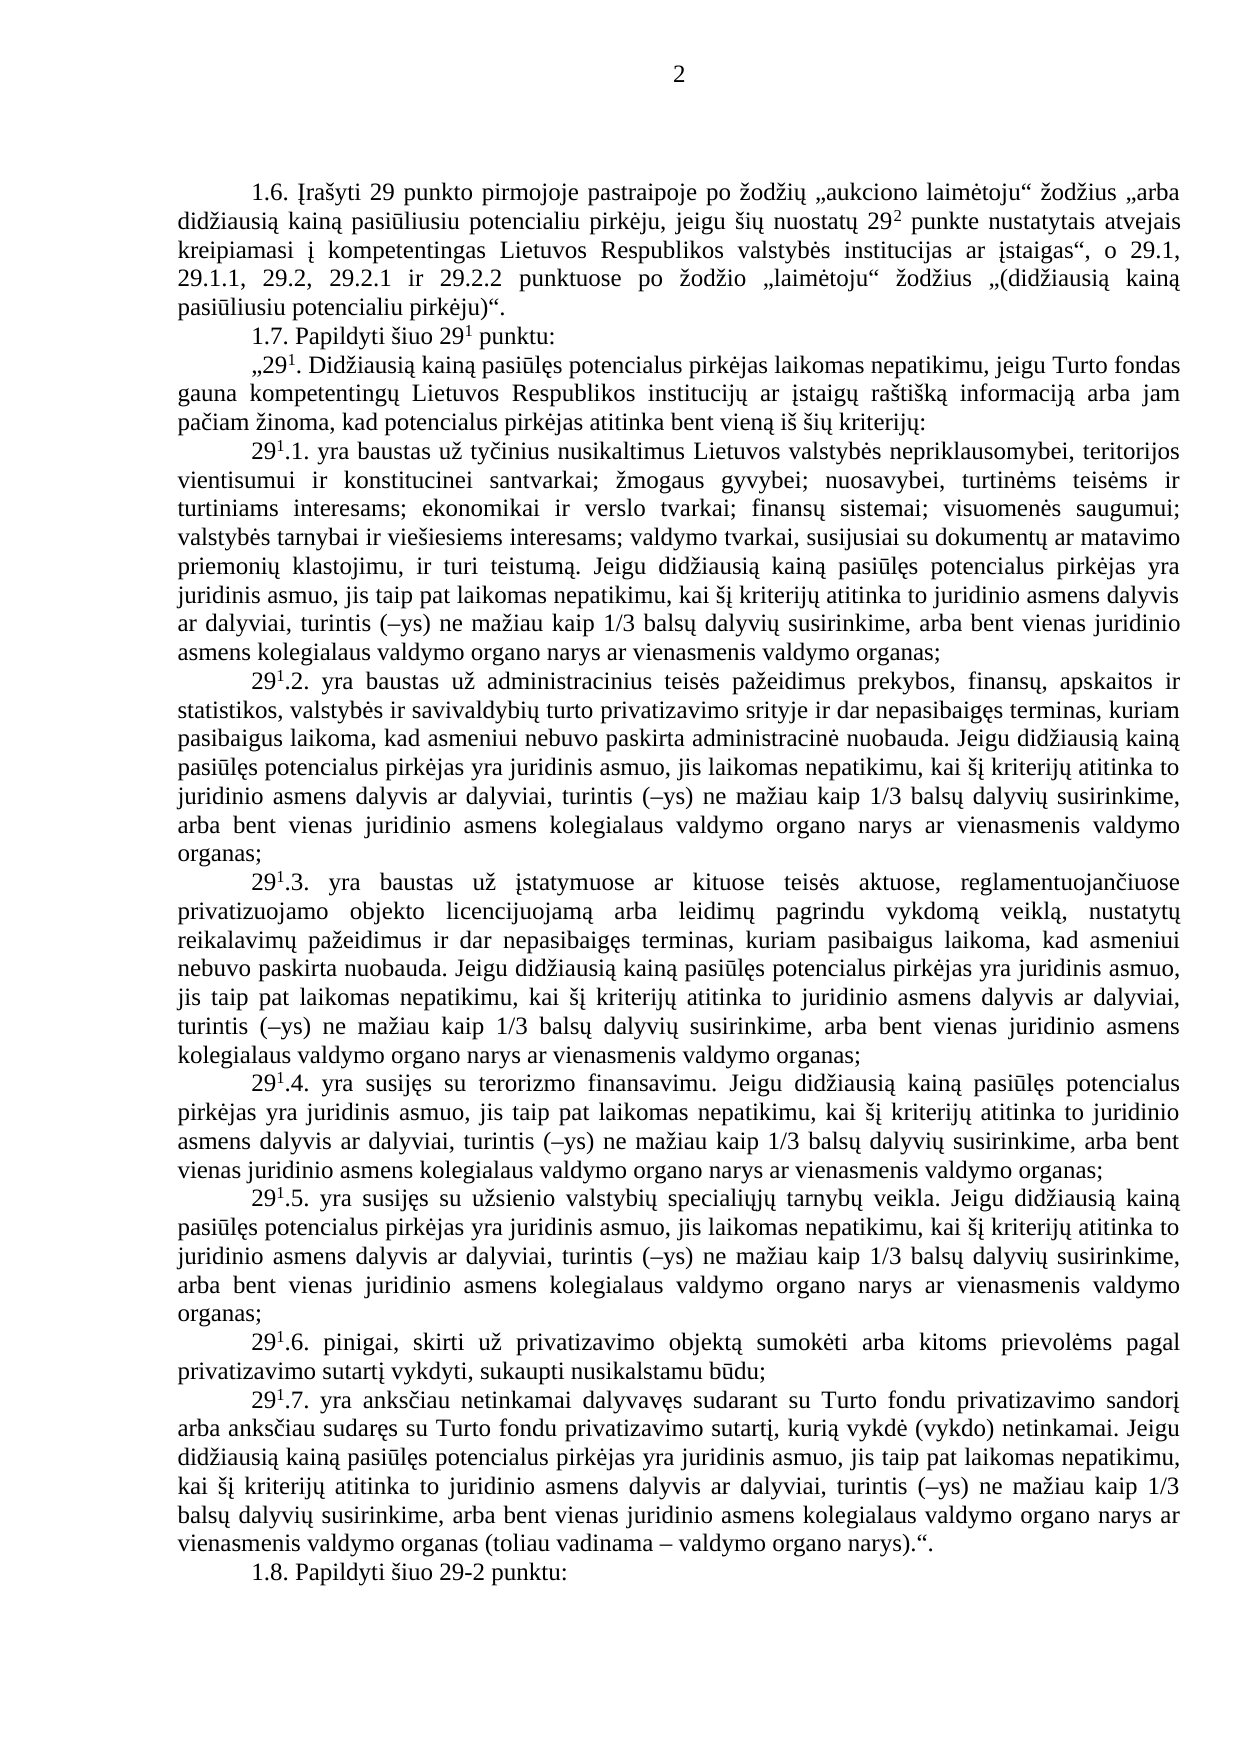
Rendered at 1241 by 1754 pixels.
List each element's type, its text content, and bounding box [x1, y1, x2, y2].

text 1.7. Papildyti šiuo 291 punktu: [177, 321, 1181, 350]
text 291.5. yra susijęs su užsienio valstybių specialiųjų tarnybų veikla. Jeigu didžiausią kainą pasiūlęs potencialus pirkėjas yra juridinis asmuo, jis laikomas nepatikimu, kai šį kriterijų atitinka to juridinio asmens dalyvis ar dalyviai, turintis (–ys) ne mažiau kaip 1/3 balsų dalyvių susirinkime, arba bent vienas juridinio asmens kolegialaus valdymo organo narys ar vienasmenis valdymo organas; [177, 1183, 1181, 1327]
text „291. Didžiausią kainą pasiūlęs potencialus pirkėjas laikomas nepatikimu, jeigu Turto fondas gauna kompetentingų Lietuvos Respublikos institucijų ar įstaigų raštišką informaciją arba jam pačiam žinoma, kad potencialus pirkėjas atitinka bent vieną iš šių kriterijų: [177, 350, 1181, 436]
text 291.3. yra baustas už įstatymuose ar kituose teisės aktuose, reglamentuojančiuose privatizuojamo objekto licencijuojamą arba leidimų pagrindu vykdomą veiklą, nustatytų reikalavimų pažeidimus ir dar nepasibaigęs terminas, kuriam pasibaigus laikoma, kad asmeniui nebuvo paskirta nuobauda. Jeigu didžiausią kainą pasiūlęs potencialus pirkėjas yra juridinis asmuo, jis taip pat laikomas nepatikimu, kai šį kriterijų atitinka to juridinio asmens dalyvis ar dalyviai, turintis (–ys) ne mažiau kaip 1/3 balsų dalyvių susirinkime, arba bent vienas juridinio asmens kolegialaus valdymo organo narys ar vienasmenis valdymo organas; [177, 867, 1181, 1068]
text 291.1. yra baustas už tyčinius nusikaltimus Lietuvos valstybės nepriklausomybei, teritorijos vientisumui ir konstitucinei santvarkai; žmogaus gyvybei; nuosavybei, turtinėms teisėms ir turtiniams interesams; ekonomikai ir verslo tvarkai; finansų sistemai; visuomenės saugumui; valstybės tarnybai ir viešiesiems interesams; valdymo tvarkai, susijusiai su dokumentų ar matavimo priemonių klastojimu, ir turi teistumą. Jeigu didžiausią kainą pasiūlęs potencialus pirkėjas yra juridinis asmuo, jis taip pat laikomas nepatikimu, kai šį kriterijų atitinka to juridinio asmens dalyvis ar dalyviai, turintis (–ys) ne mažiau kaip 1/3 balsų dalyvių susirinkime, arba bent vienas juridinio asmens kolegialaus valdymo organo narys ar vienasmenis valdymo organas; [177, 436, 1181, 666]
text 291.7. yra anksčiau netinkamai dalyvavęs sudarant su Turto fondu privatizavimo sandorį arba anksčiau sudaręs su Turto fondu privatizavimo sutartį, kurią vykdė (vykdo) netinkamai. Jeigu didžiausią kainą pasiūlęs potencialus pirkėjas yra juridinis asmuo, jis taip pat laikomas nepatikimu, kai šį kriterijų atitinka to juridinio asmens dalyvis ar dalyviai, turintis (–ys) ne mažiau kaip 1/3 balsų dalyvių susirinkime, arba bent vienas juridinio asmens kolegialaus valdymo organo narys ar vienasmenis valdymo organas (toliau vadinama – valdymo organo narys).“. [177, 1385, 1181, 1557]
text 291.6. pinigai, skirti už privatizavimo objektą sumokėti arba kitoms prievolėms pagal privatizavimo sutartį vykdyti, sukaupti nusikalstamu būdu; [177, 1327, 1181, 1385]
text 1.6. Įrašyti 29 punkto pirmojoje pastraipoje po žodžių „aukciono laimėtoju“ žodžius „arba didžiausią kainą pasiūliusiu potencialiu pirkėju, jeigu šių nuostatų 292 punkte nustatytais atvejais kreipiamasi į kompetentingas Lietuvos Respublikos valstybės institucijas ar įstaigas“, o 29.1, 29.1.1, 29.2, 29.2.1 ir 29.2.2 punktuose po žodžio „laimėtoju“ žodžius „(didžiausią kainą pasiūliusiu potencialiu pirkėju)“. [177, 177, 1181, 321]
text 291.4. yra susijęs su terorizmo finansavimu. Jeigu didžiausią kainą pasiūlęs potencialus pirkėjas yra juridinis asmuo, jis taip pat laikomas nepatikimu, kai šį kriterijų atitinka to juridinio asmens dalyvis ar dalyviai, turintis (–ys) ne mažiau kaip 1/3 balsų dalyvių susirinkime, arba bent vienas juridinio asmens kolegialaus valdymo organo narys ar vienasmenis valdymo organas; [177, 1068, 1181, 1183]
text 1.8. Papildyti šiuo 29-2 punktu: [177, 1557, 1181, 1586]
text 291.2. yra baustas už administracinius teisės pažeidimus prekybos, finansų, apskaitos ir statistikos, valstybės ir savivaldybių turto privatizavimo srityje ir dar nepasibaigęs terminas, kuriam pasibaigus laikoma, kad asmeniui nebuvo paskirta administracinė nuobauda. Jeigu didžiausią kainą pasiūlęs potencialus pirkėjas yra juridinis asmuo, jis laikomas nepatikimu, kai šį kriterijų atitinka to juridinio asmens dalyvis ar dalyviai, turintis (–ys) ne mažiau kaip 1/3 balsų dalyvių susirinkime, arba bent vienas juridinio asmens kolegialaus valdymo organo narys ar vienasmenis valdymo organas; [177, 666, 1181, 867]
